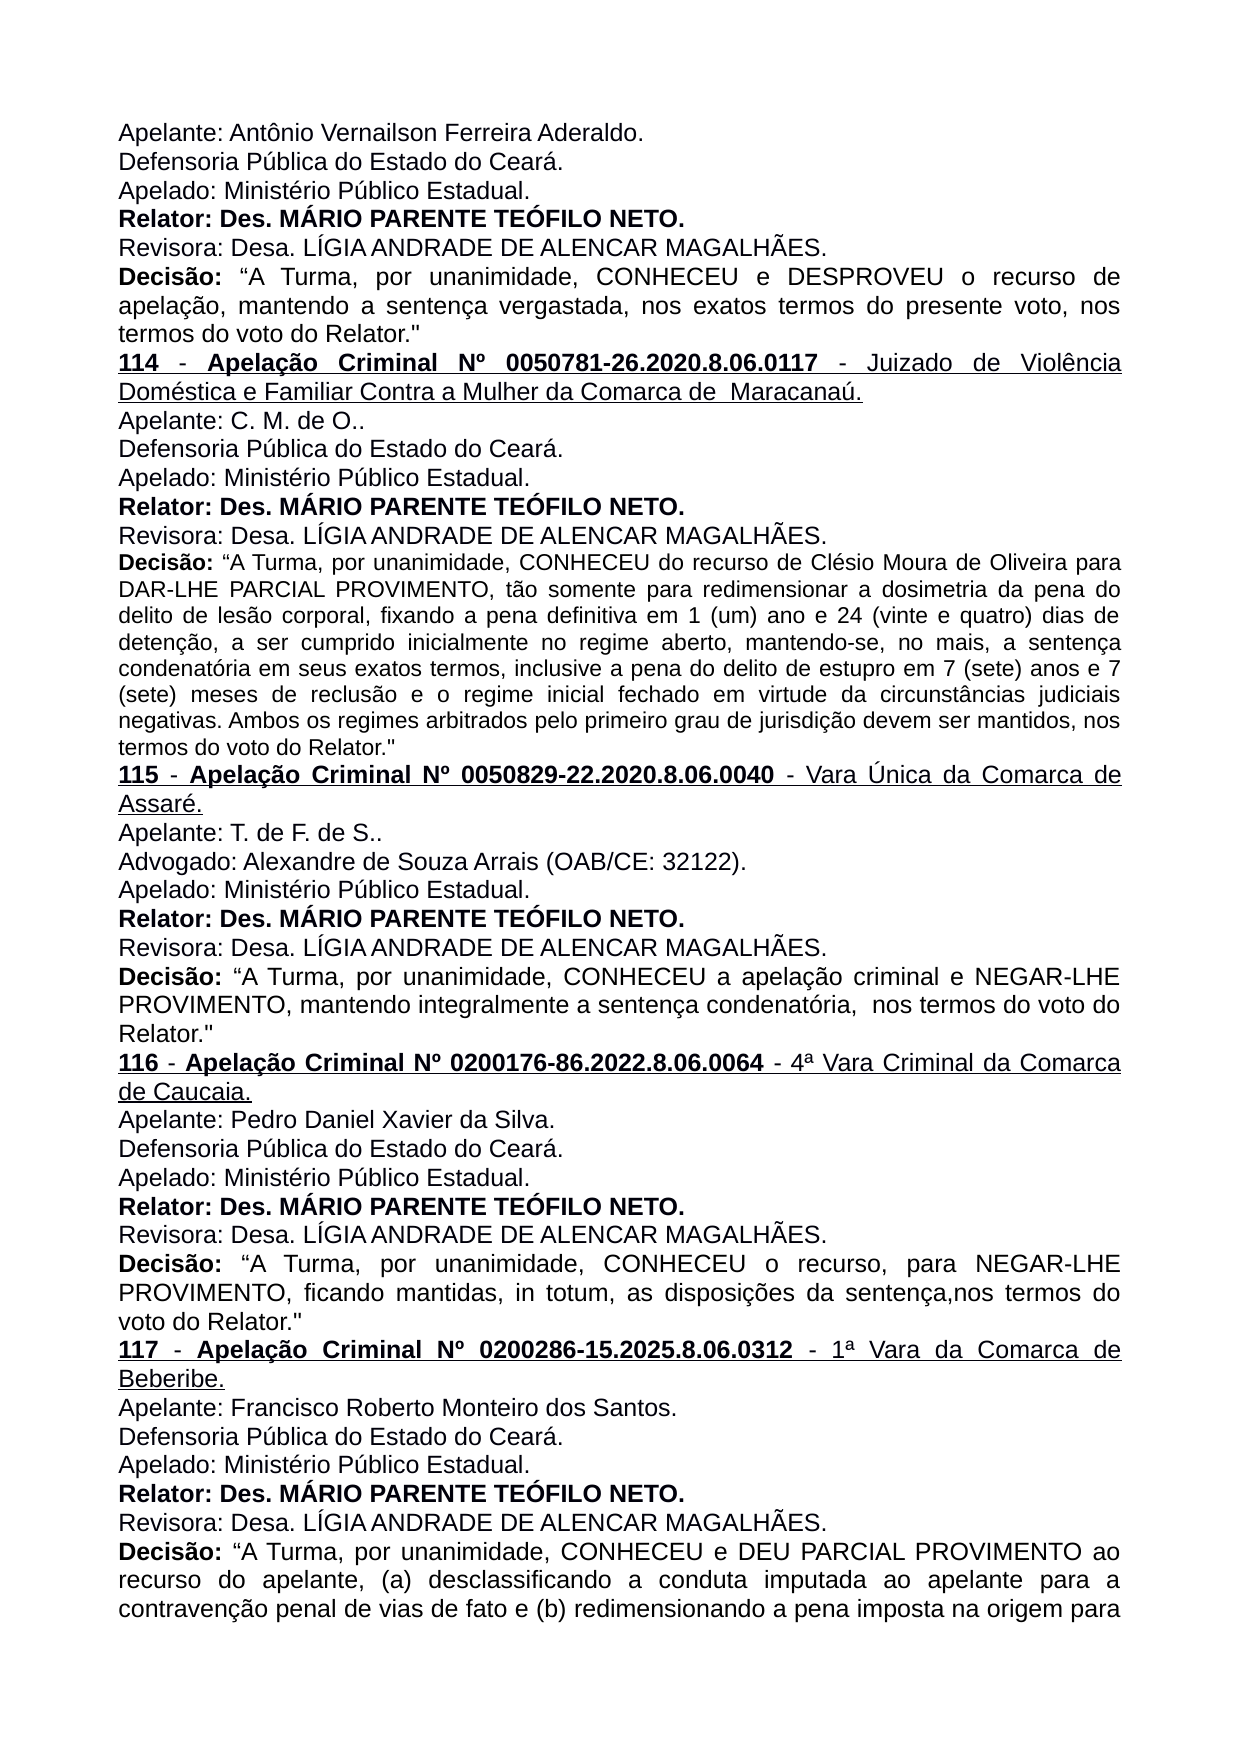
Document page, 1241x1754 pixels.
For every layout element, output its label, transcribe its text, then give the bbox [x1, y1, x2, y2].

text Relator: Des. MÁRIO PARENTE TEÓFILO NETO. [118, 1479, 1122, 1508]
text Decisão: “A Turma, por unanimidade, CONHECEU e DEU PARCIAL PROVIMENTO ao recurso do apelante, (a) desclassificando a conduta imputada ao apelante para a contravenção penal de vias de fato e (b) redimensionando a pena imposta na origem para [118, 1536, 1122, 1623]
text Advogado: Alexandre de Souza Arrais (OAB/CE: 32122). [118, 846, 1122, 875]
text Apelado: Ministério Público Estadual. [118, 1163, 1122, 1191]
text 115 - Apelação Criminal Nº 0050829-22.2020.8.06.0040 - Vara Única da Comarca de [118, 760, 1122, 785]
text Decisão: “A Turma, por unanimidade, CONHECEU do recurso de Clésio Moura de Oliveira para DAR-LHE PARCIAL PROVIMENTO, tão somente para redimensionar a dosimetria da pena do delito de lesão corporal, fixando a pena definitiva em 1 (um) ano e 24 (vinte e quatro) dias de detenção, a ser cumprido inicialmente no regime aberto, mantendo-se, no mais, a sentença condenatória em seus exatos termos, inclusive a pena do delito de estupro em 7 (sete) anos e 7 (sete) meses de reclusão e o regime inicial fechado em virtude da circunstâncias judiciais negativas. Ambos os regimes arbitrados pelo primeiro grau de jurisdição devem ser mantidos, nos termos do voto do Relator." [118, 549, 1122, 760]
text Apelado: Ministério Público Estadual. [118, 875, 1122, 904]
text Revisora: Desa. LÍGIA ANDRADE DE ALENCAR MAGALHÃES. [118, 1508, 1122, 1536]
text 114 - Apelação Criminal Nº 0050781-26.2020.8.06.0117 - Juizado de Violência [118, 348, 1122, 373]
text 116 - Apelação Criminal Nº 0200176-86.2022.8.06.0064 - 4ª Vara Criminal da Comarca de Caucaia. [118, 1048, 1122, 1105]
text Defensoria Pública do Estado do Ceará. [118, 1421, 1122, 1450]
text Revisora: Desa. LÍGIA ANDRADE DE ALENCAR MAGALHÃES. [118, 1220, 1122, 1249]
text Decisão: “A Turma, por unanimidade, CONHECEU o recurso, para NEGAR-LHE PROVIMENTO, ficando mantidas, in totum, as disposições da sentença,nos termos do voto do Relator." [118, 1249, 1122, 1335]
text Defensoria Pública do Estado do Ceará. [118, 1134, 1122, 1163]
text Decisão: “A Turma, por unanimidade, CONHECEU a apelação criminal e NEGAR-LHE PROVIMENTO, mantendo integralmente a sentença condenatória, nos termos do voto do Relator." [118, 961, 1122, 1048]
text Apelado: Ministério Público Estadual. [118, 1450, 1122, 1479]
text Decisão: “A Turma, por unanimidade, CONHECEU e DESPROVEU o recurso de apelação, mantendo a sentença vergastada, nos exatos termos do presente voto, nos termos do voto do Relator." [118, 262, 1122, 348]
text Relator: Des. MÁRIO PARENTE TEÓFILO NETO. [118, 204, 1122, 233]
text Relator: Des. MÁRIO PARENTE TEÓFILO NETO. [118, 1191, 1122, 1220]
text Beberibe. [118, 1361, 1122, 1393]
text Relator: Des. MÁRIO PARENTE TEÓFILO NETO. [118, 492, 1122, 521]
text Revisora: Desa. LÍGIA ANDRADE DE ALENCAR MAGALHÃES. [118, 521, 1122, 549]
text Doméstica e Familiar Contra a Mulher da Comarca de Maracanaú. [118, 374, 1122, 406]
text Defensoria Pública do Estado do Ceará. [118, 147, 1122, 176]
text Assaré. [118, 786, 1122, 818]
text Apelante: C. M. de O.. [118, 406, 1122, 434]
text Apelante: Francisco Roberto Monteiro dos Santos. [118, 1393, 1122, 1421]
text Apelante: T. de F. de S.. [118, 818, 1122, 846]
text Apelado: Ministério Público Estadual. [118, 463, 1122, 492]
text Apelante: Pedro Daniel Xavier da Silva. [118, 1105, 1122, 1134]
text Revisora: Desa. LÍGIA ANDRADE DE ALENCAR MAGALHÃES. [118, 233, 1122, 262]
text Relator: Des. MÁRIO PARENTE TEÓFILO NETO. [118, 904, 1122, 933]
text Defensoria Pública do Estado do Ceará. [118, 434, 1122, 463]
text Revisora: Desa. LÍGIA ANDRADE DE ALENCAR MAGALHÃES. [118, 933, 1122, 961]
text Apelante: Antônio Vernailson Ferreira Aderaldo. [118, 118, 1122, 147]
text 117 - Apelação Criminal Nº 0200286-15.2025.8.06.0312 - 1ª Vara da Comarca de [118, 1335, 1122, 1360]
text Apelado: Ministério Público Estadual. [118, 176, 1122, 204]
